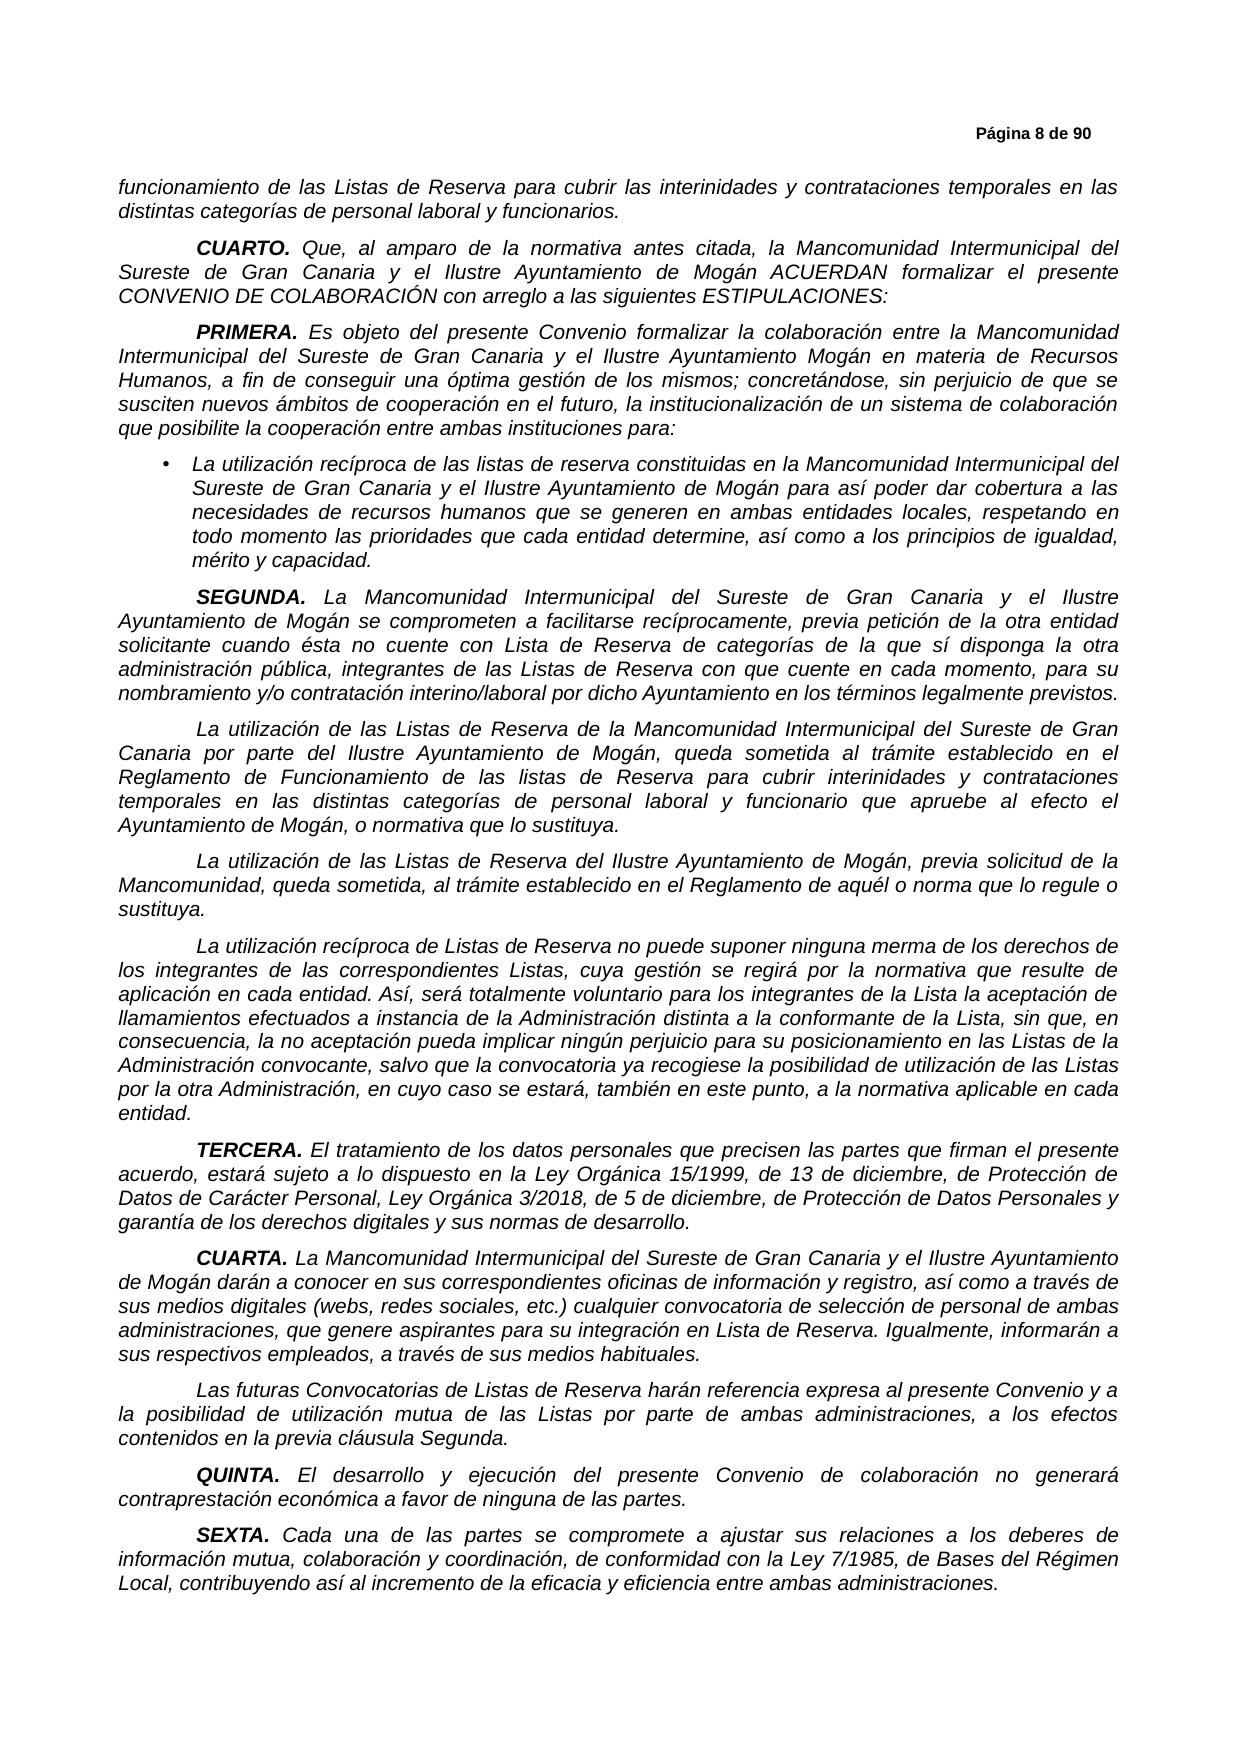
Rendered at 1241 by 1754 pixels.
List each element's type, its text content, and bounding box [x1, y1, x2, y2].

text SEXTA. Cada una de las partes se compromete a ajustar sus relaciones a los deberes de información mutua, colaboración y coordinación, de conformidad con la Ley 7/1985, de Bases del Régimen Local, contribuyendo así al incremento de la eficacia y eficiencia entre ambas administraciones. [118, 1523, 1122, 1595]
text QUINTA. El desarrollo y ejecución del presente Convenio de colaboración no generará contraprestación económica a favor de ninguna de las partes. [118, 1463, 1122, 1511]
text CUARTO. Que, al amparo de la normativa antes citada, la Mancomunidad Intermunicipal del Sureste de Gran Canaria y el Ilustre Ayuntamiento de Mogán ACUERDAN formalizar el presente CONVENIO DE COLABORACIÓN con arreglo a las siguientes ESTIPULACIONES: [118, 236, 1122, 307]
text SEGUNDA. La Mancomunidad Intermunicipal del Sureste de Gran Canaria y el Ilustre Ayuntamiento de Mogán se comprometen a facilitarse recíprocamente, previa petición de la otra entidad solicitante cuando ésta no cuente con Lista de Reserva de categorías de la que sí disponga la otra administración pública, integrantes de las Listas de Reserva con que cuente en cada momento, para su nombramiento y/o contratación interino/laboral por dicho Ayuntamiento en los términos legalmente previstos. [118, 584, 1122, 704]
text TERCERA. El tratamiento de los datos personales que precisen las partes que firman el presente acuerdo, estará sujeto a lo dispuesto en la Ley Orgánica 15/1999, de 13 de diciembre, de Protección de Datos de Carácter Personal, Ley Orgánica 3/2018, de 5 de diciembre, de Protección de Datos Personales y garantía de los derechos digitales y sus normas de desarrollo. [118, 1138, 1122, 1233]
list La utilización recíproca de las listas de reserva constituidas en la Mancomunidad Intermunicipal del Sureste de Gran Canaria y el Ilustre Ayuntamiento de Mogán para así poder dar cobertura a las necesidades de recursos humanos que se generen en ambas entidades locales, respetando en todo momento las prioridades que cada entidad determine, así como a los principios de igualdad, mérito y capacidad. [162, 452, 1122, 572]
text La utilización recíproca de Listas de Reserva no puede suponer ninguna merma de los derechos de los integrantes de las correspondientes Listas, cuya gestión se regirá por la normativa que resulte de aplicación en cada entidad. Así, será totalmente voluntario para los integrantes de la Lista la aceptación de llamamientos efectuados a instancia de la Administración distinta a la conformante de la Lista, sin que, en consecuencia, la no aceptación pueda implicar ningún perjuicio para su posicionamiento en las Listas de la Administración convocante, salvo que la convocatoria ya recogiese la posibilidad de utilización de las Listas por la otra Administración, en cuyo caso se estará, también en este punto, a la normativa aplicable en cada entidad. [118, 933, 1122, 1125]
text CUARTA. La Mancomunidad Intermunicipal del Sureste de Gran Canaria y el Ilustre Ayuntamiento de Mogán darán a conocer en sus correspondientes oficinas de información y registro, así como a través de sus medios digitales (webs, redes sociales, etc.) cualquier convocatoria de selección de personal de ambas administraciones, que genere aspirantes para su integración en Lista de Reserva. Igualmente, informarán a sus respectivos empleados, a través de sus medios habituales. [118, 1246, 1122, 1366]
text La utilización de las Listas de Reserva del Ilustre Ayuntamiento de Mogán, previa solicitud de la Mancomunidad, queda sometida, al trámite establecido en el Reglamento de aquél o norma que lo regule o sustituya. [118, 849, 1122, 921]
text Las futuras Convocatorias de Listas de Reserva harán referencia expresa al presente Convenio y a la posibilidad de utilización mutua de las Listas por parte de ambas administraciones, a los efectos contenidos en la previa cláusula Segunda. [118, 1378, 1122, 1450]
text funcionamiento de las Listas de Reserva para cubrir las interinidades y contrataciones temporales en las distintas categorías de personal laboral y funcionarios. [118, 175, 1122, 223]
text PRIMERA. Es objeto del presente Convenio formalizar la colaboración entre la Mancomunidad Intermunicipal del Sureste de Gran Canaria y el Ilustre Ayuntamiento Mogán en materia de Recursos Humanos, a fin de conseguir una óptima gestión de los mismos; concretándose, sin perjuicio de que se susciten nuevos ámbitos de cooperación en el futuro, la institucionalización de un sistema de colaboración que posibilite la cooperación entre ambas instituciones para: [118, 320, 1122, 440]
text La utilización de las Listas de Reserva de la Mancomunidad Intermunicipal del Sureste de Gran Canaria por parte del Ilustre Ayuntamiento de Mogán, queda sometida al trámite establecido en el Reglamento de Funcionamiento de las listas de Reserva para cubrir interinidades y contrataciones temporales en las distintas categorías de personal laboral y funcionario que apruebe al efecto el Ayuntamiento de Mogán, o normativa que lo sustituya. [118, 717, 1122, 837]
